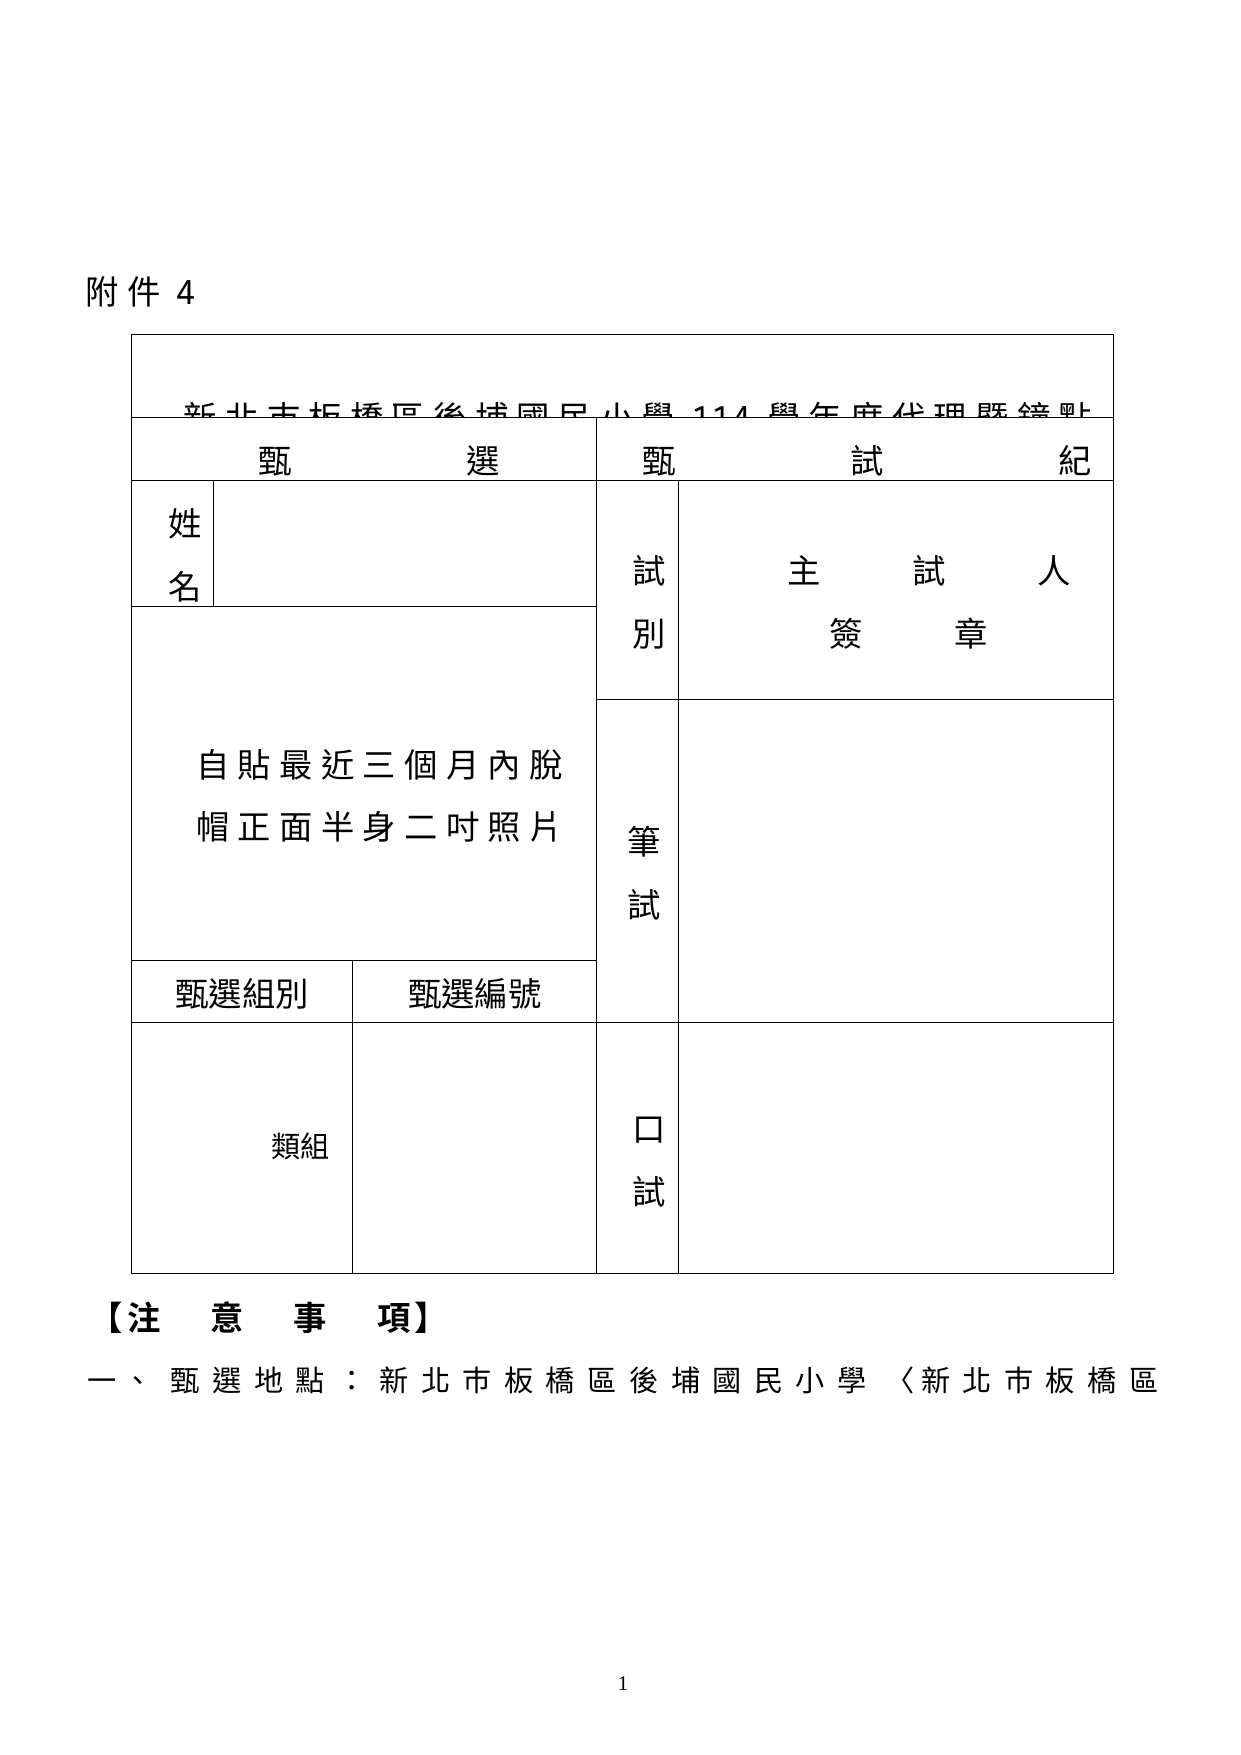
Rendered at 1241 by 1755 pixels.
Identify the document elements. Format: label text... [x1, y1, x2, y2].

table_cell 類組 [132, 1023, 352, 1273]
table_cell 姓名 [132, 481, 213, 606]
table_cell 自貼最近三個月內脫 帽正面半身二吋照片 [132, 607, 596, 960]
table_header 新北巿板橋區後埔國民小學114學年度代理暨鐘點代課教師 第一次第2-13招甄選應試證 [132, 335, 1113, 417]
table_cell 主 試 人 簽 章 [679, 481, 1113, 699]
table_cell [679, 1023, 1113, 1273]
table_cell 甄選編號 [353, 961, 596, 1022]
text 一、甄選地點：新北巿板橋區後埔國民小學〈新北巿板橋區 [81, 1337, 1164, 1399]
text 附件4 [81, 209, 1164, 334]
table_cell 口試 [597, 1023, 678, 1273]
table_cell 試 別 [597, 481, 678, 699]
table_cell [679, 700, 1113, 1022]
table_cell 甄 選 人 [132, 418, 596, 480]
table_cell 筆試 [597, 700, 678, 1022]
table_cell 甄選組別 [132, 961, 352, 1022]
table_cell 甄 試 紀 錄 [597, 418, 1113, 480]
table_cell [214, 481, 596, 606]
table_cell [353, 1023, 596, 1273]
subtitle 【注 意 事 項】 [81, 1274, 1164, 1337]
